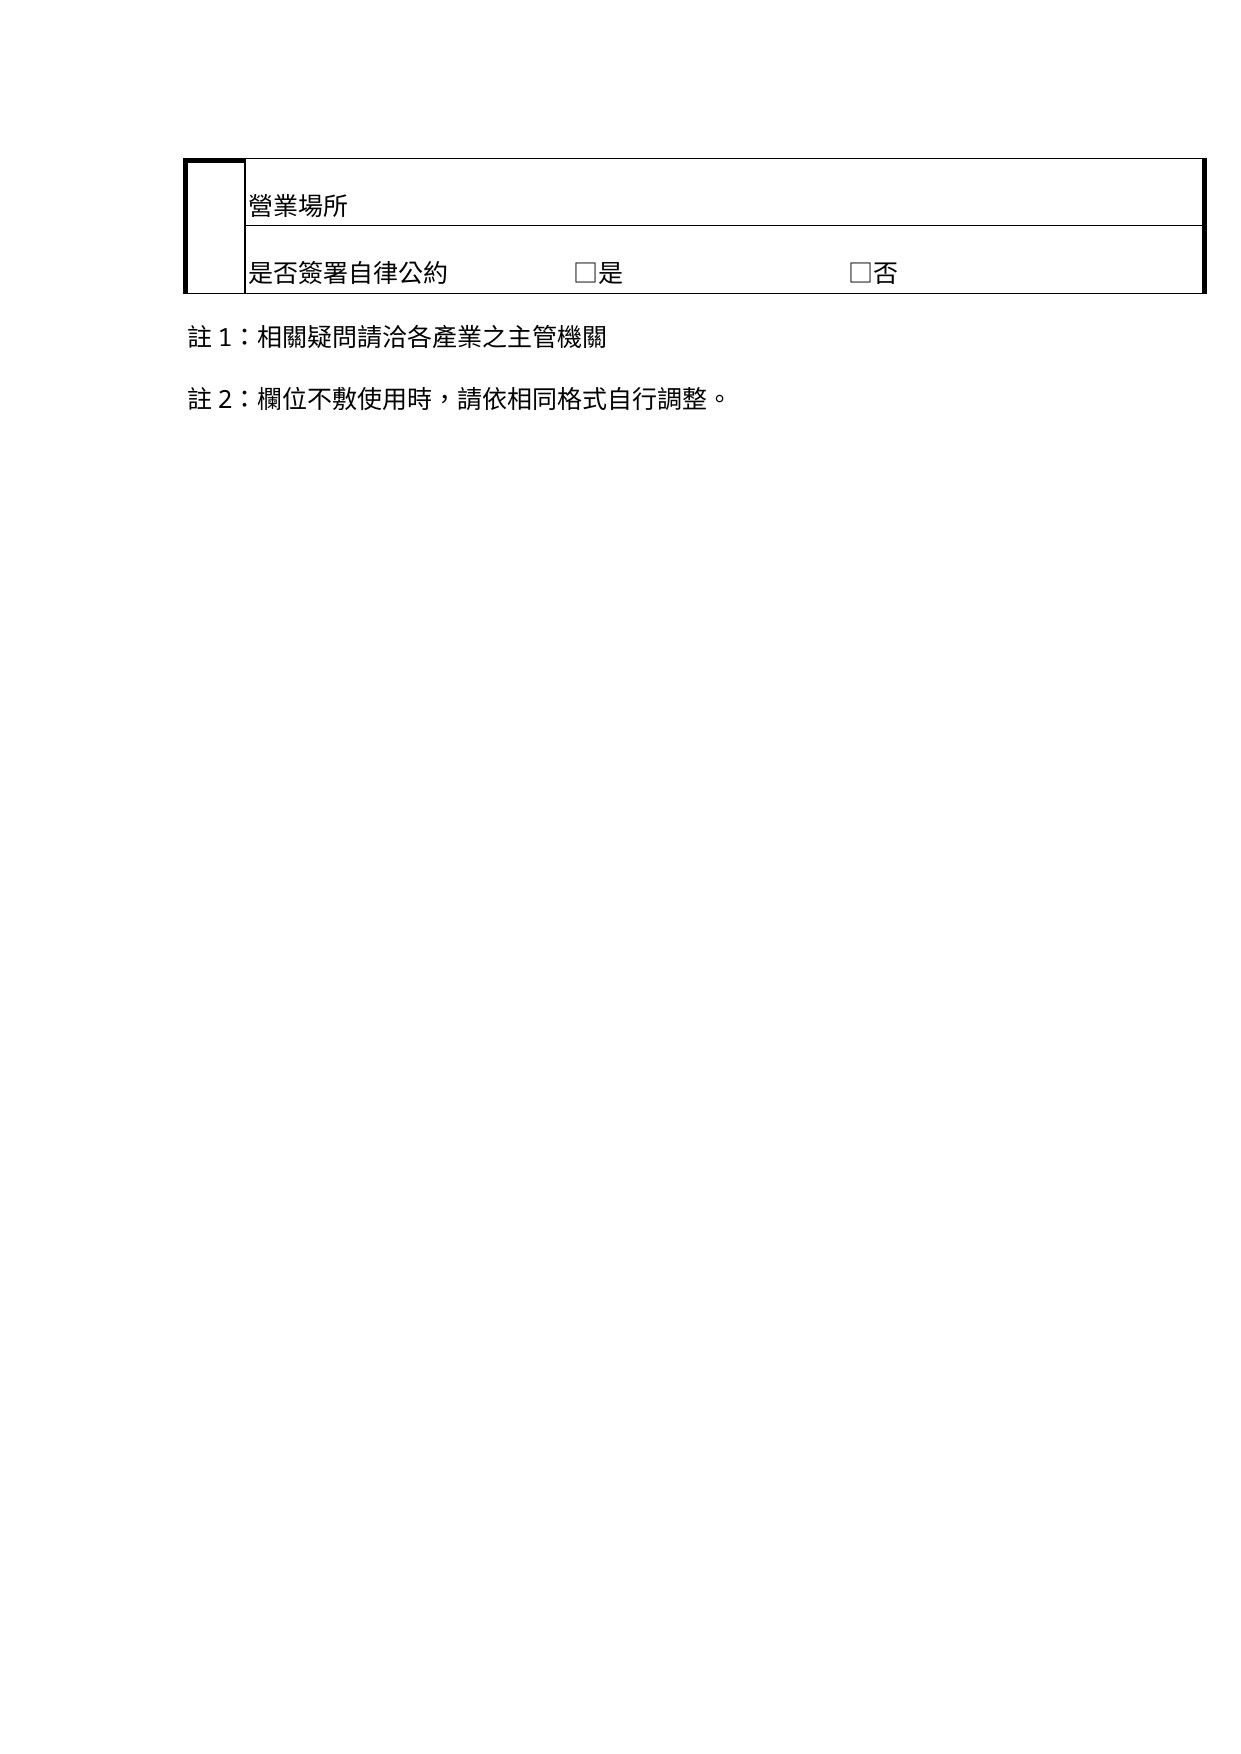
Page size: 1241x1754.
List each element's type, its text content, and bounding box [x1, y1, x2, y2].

table_cell 營業場所 [246, 159, 1202, 225]
table_cell 是否簽署自律公約 □是 □否 [246, 226, 1202, 293]
text 註1：相關疑問請洽各產業之主管機關 [187, 294, 1053, 356]
text 註2：欄位不敷使用時，請依相同格式自行調整。 [187, 356, 1053, 419]
table_cell [188, 163, 244, 293]
